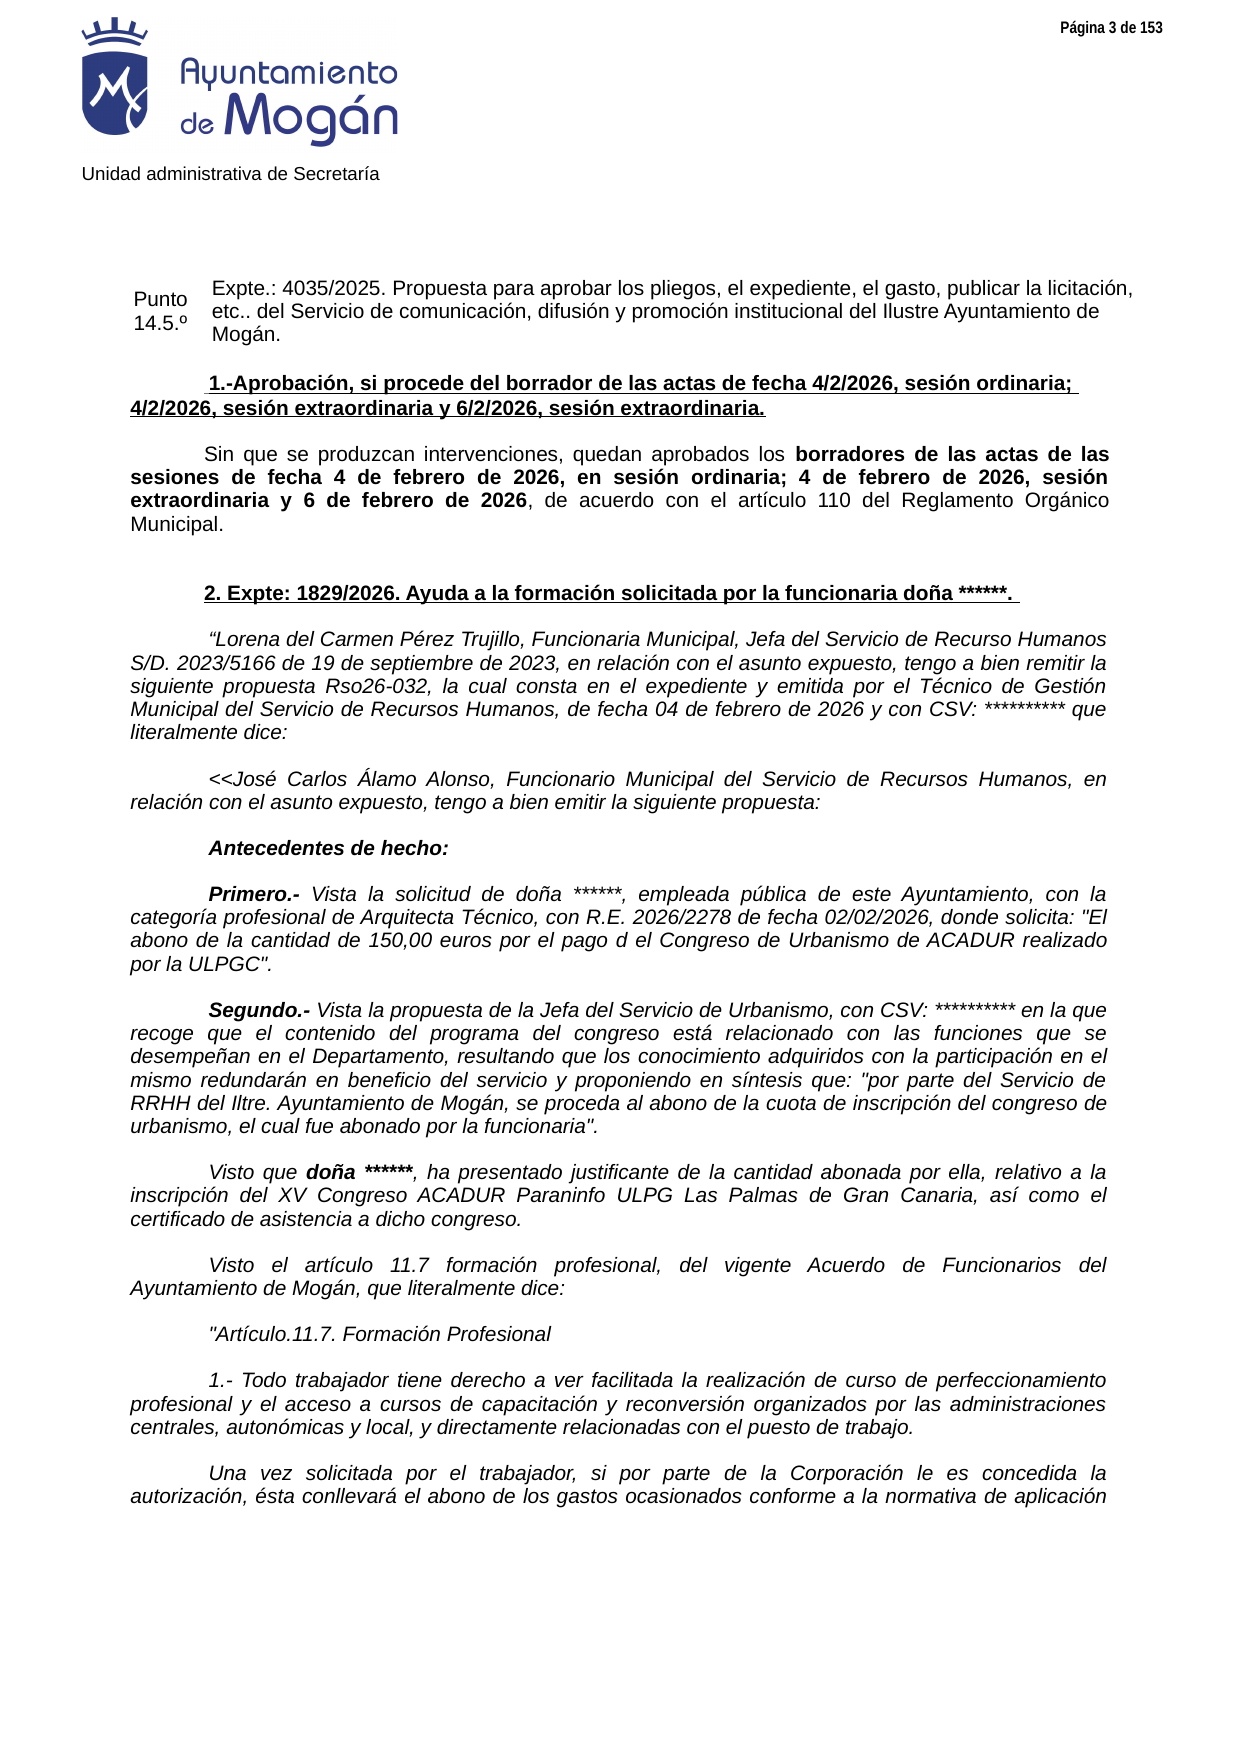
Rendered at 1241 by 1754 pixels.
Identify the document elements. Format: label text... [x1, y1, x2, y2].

text 1.-Aprobación, si procede del borrador de las actas de fecha 4/2/2026, sesión ordinaria; 4/2/2026, sesión extraordinaria y 6/2/2026, sesión extraordinaria. [130, 348, 1110, 419]
text Una vez solicitada por el trabajador, si por parte de la Corporación le es concedida la autorización, ésta conllevará el abono de los gastos ocasionados conforme a la normativa de aplicación [130, 1461, 1110, 1508]
text Sin que se produzcan intervenciones, quedan aprobados los borradores de las actas de las sesiones de fecha 4 de febrero de 2026, en sesión ordinaria; 4 de febrero de 2026, sesión extraordinaria y 6 de febrero de 2026, de acuerdo con el artículo 110 del Reglamento Orgánico Municipal. [130, 442, 1110, 535]
text Visto el artículo 11.7 formación profesional, del vigente Acuerdo de Funcionarios del Ayuntamiento de Mogán, que literalmente dice: [130, 1253, 1110, 1300]
picture [81, 17, 398, 153]
text Visto que doña ******, ha presentado justificante de la cantidad abonada por ella, relativo a la inscripción del XV Congreso ACADUR Paraninfo ULPG Las Palmas de Gran Canaria, así como el certificado de asistencia a dicho congreso. [130, 1161, 1110, 1230]
text <<José Carlos Álamo Alonso, Funcionario Municipal del Servicio de Recursos Humanos, en relación con el asunto expuesto, tengo a bien emitir la siguiente propuesta: [130, 767, 1110, 813]
text 1.- Todo trabajador tiene derecho a ver facilitada la realización de curso de perfeccionamiento profesional y el acceso a cursos de capacitación y reconversión organizados por las administraciones centrales, autonómicas y local, y directamente relacionadas con el puesto de trabajo. [130, 1369, 1110, 1438]
text 2. Expte: 1829/2026. Ayuda a la formación solicitada por la funcionaria doña ******. [130, 582, 1110, 605]
table_cell Punto 14.5.º [132, 275, 210, 348]
text Segundo.- Vista la propuesta de la Jefa del Servicio de Urbanismo, con CSV: ********** en la que recoge que el contenido del programa del congreso está relacionado con las funciones que se desempeñan en el Departamento, resultando que los conocimiento adquiridos con la participación en el mismo redundarán en beneficio del servicio y proponiendo en síntesis que: "por parte del Servicio de RRHH del Iltre. Ayuntamiento de Mogán, se proceda al abono de la cuota de inscripción del congreso de urbanismo, el cual fue abonado por la funcionaria". [130, 998, 1110, 1138]
table_cell Expte.: 4035/2025. Propuesta para aprobar los pliegos, el expediente, el gasto, publicar la licitación, etc.. del Servicio de comunicación, difusión y promoción institucional del Ilustre Ayuntamiento de Mogán. [210, 275, 1164, 348]
text Antecedentes de hecho: [130, 836, 1110, 860]
text "Artículo.11.7. Formación Profesional [130, 1323, 1110, 1346]
text Primero.- Vista la solicitud de doña ******, empleada pública de este Ayuntamiento, con la categoría profesional de Arquitecta Técnico, con R.E. 2026/2278 de fecha 02/02/2026, donde solicita: "El abono de la cantidad de 150,00 euros por el pago d el Congreso de Urbanismo de ACADUR realizado por la ULPGC". [130, 883, 1110, 976]
text “Lorena del Carmen Pérez Trujillo, Funcionaria Municipal, Jefa del Servicio de Recurso Humanos S/D. 2023/5166 de 19 de septiembre de 2023, en relación con el asunto expuesto, tengo a bien remitir la siguiente propuesta Rso26-032, la cual consta en el expediente y emitida por el Técnico de Gestión Municipal del Servicio de Recursos Humanos, de fecha 04 de febrero de 2026 y con CSV: ********** que literalmente dice: [130, 628, 1110, 744]
